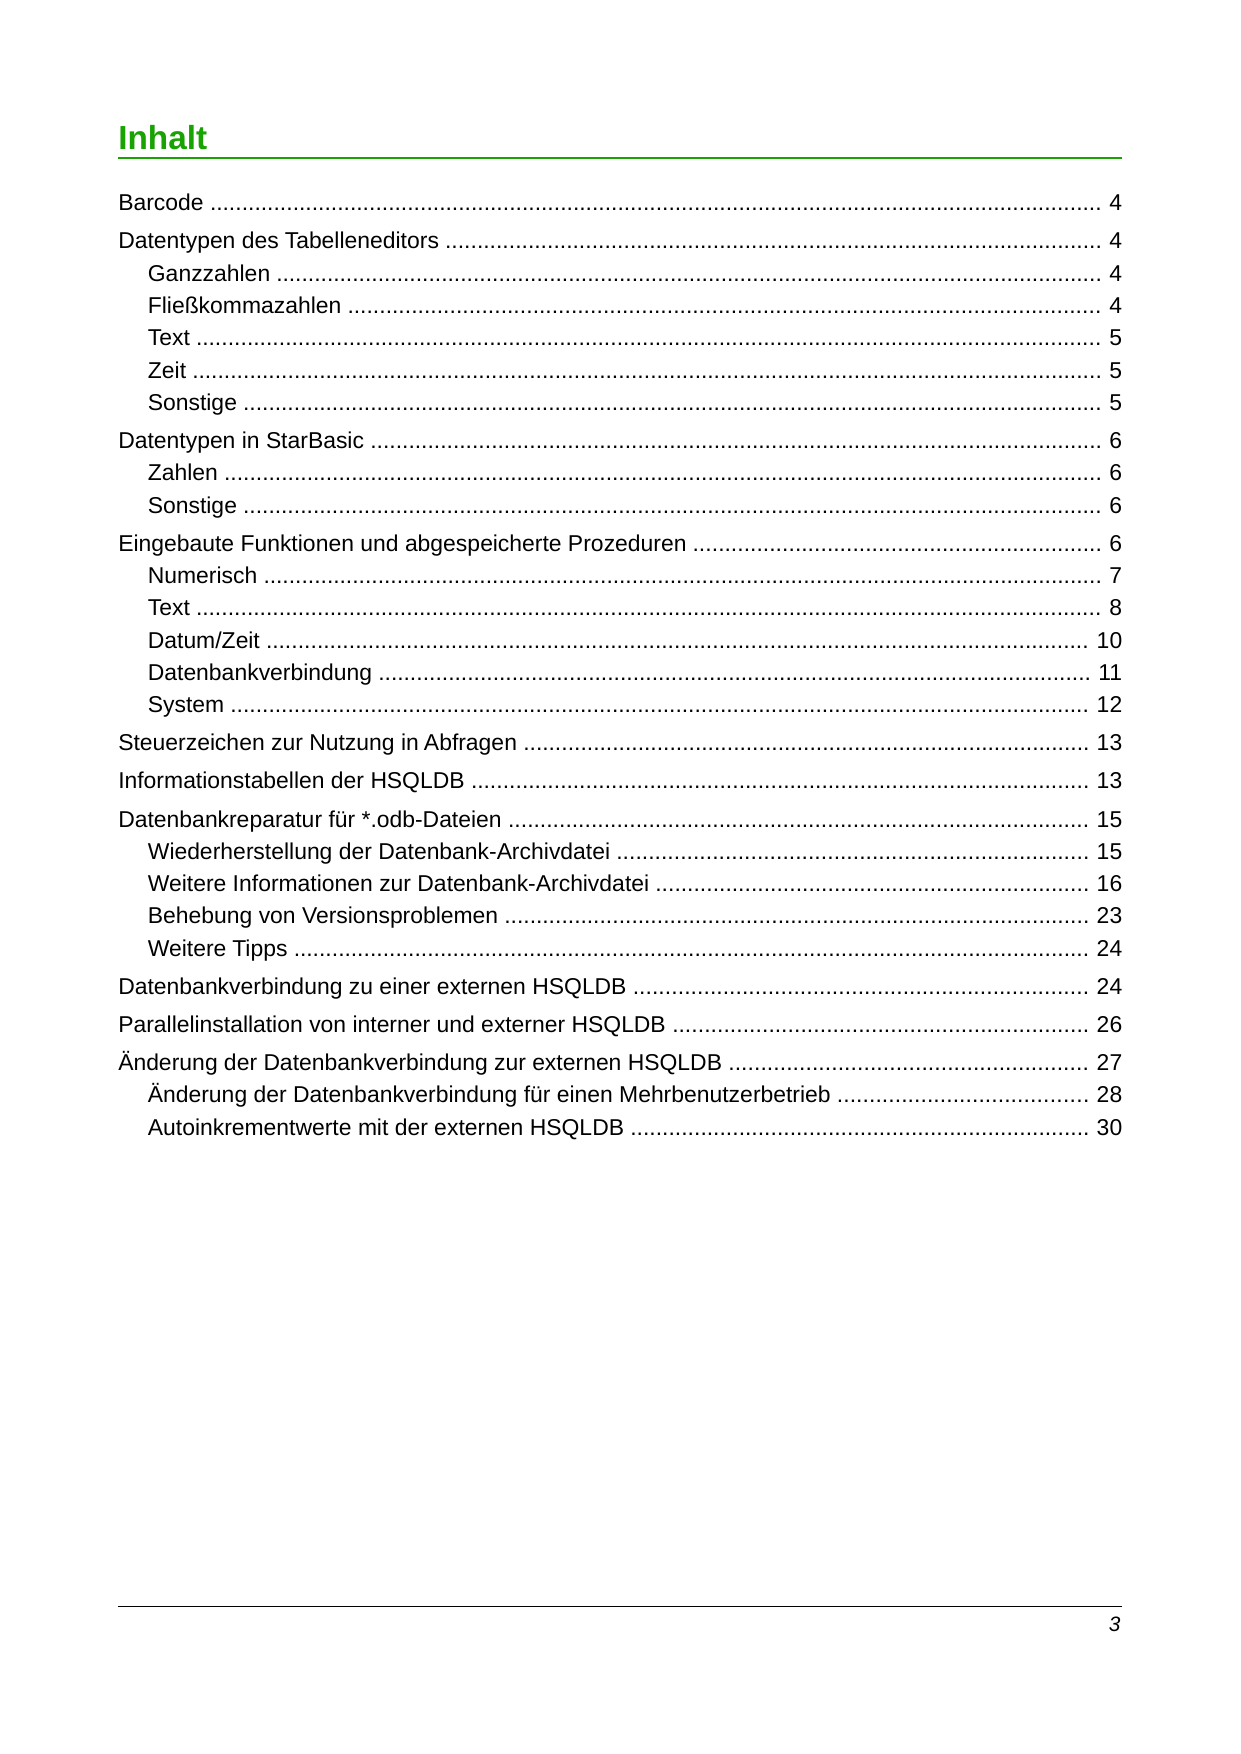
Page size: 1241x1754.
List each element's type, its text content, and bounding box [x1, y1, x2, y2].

text Datum/Zeit 10 [148, 627, 1122, 653]
text Datenbankverbindung 11 [148, 659, 1122, 685]
text Weitere Informationen zur Datenbank-Archivdatei 16 [148, 870, 1122, 896]
text Sonstige 6 [148, 492, 1122, 518]
text Zeit 5 [148, 357, 1122, 383]
text Inhalt [118, 118, 1122, 157]
text Ganzzahlen 4 [148, 260, 1122, 286]
text Fließkommazahlen 4 [148, 292, 1122, 318]
text Parallelinstallation von interner und externer HSQLDB 26 [118, 1011, 1122, 1037]
text Datenbankverbindung zu einer externen HSQLDB 24 [118, 973, 1122, 999]
text Änderung der Datenbankverbindung für einen Mehrbenutzerbetrieb 28 [148, 1081, 1122, 1108]
text Barcode 4 [118, 189, 1122, 216]
text Eingebaute Funktionen und abgespeicherte Prozeduren 6 [118, 530, 1122, 556]
text Datentypen des Tabelleneditors 4 [118, 227, 1122, 254]
text Wiederherstellung der Datenbank-Archivdatei 15 [148, 838, 1122, 864]
text Autoinkrementwerte mit der externen HSQLDB 30 [148, 1114, 1122, 1140]
text Numerisch 7 [148, 562, 1122, 588]
text System 12 [148, 691, 1122, 717]
text Datenbankreparatur für *.odb-Dateien 15 [118, 806, 1122, 832]
text Behebung von Versionsproblemen 23 [148, 902, 1122, 929]
text Datentypen in StarBasic 6 [118, 427, 1122, 453]
text Weitere Tipps 24 [148, 935, 1122, 961]
text Steuerzeichen zur Nutzung in Abfragen 13 [118, 729, 1122, 756]
text Änderung der Datenbankverbindung zur externen HSQLDB 27 [118, 1049, 1122, 1075]
text Informationstabellen der HSQLDB 13 [118, 767, 1122, 794]
text Text 5 [148, 324, 1122, 351]
text Sonstige 5 [148, 389, 1122, 415]
text Zahlen 6 [148, 459, 1122, 486]
text Text 8 [148, 594, 1122, 621]
